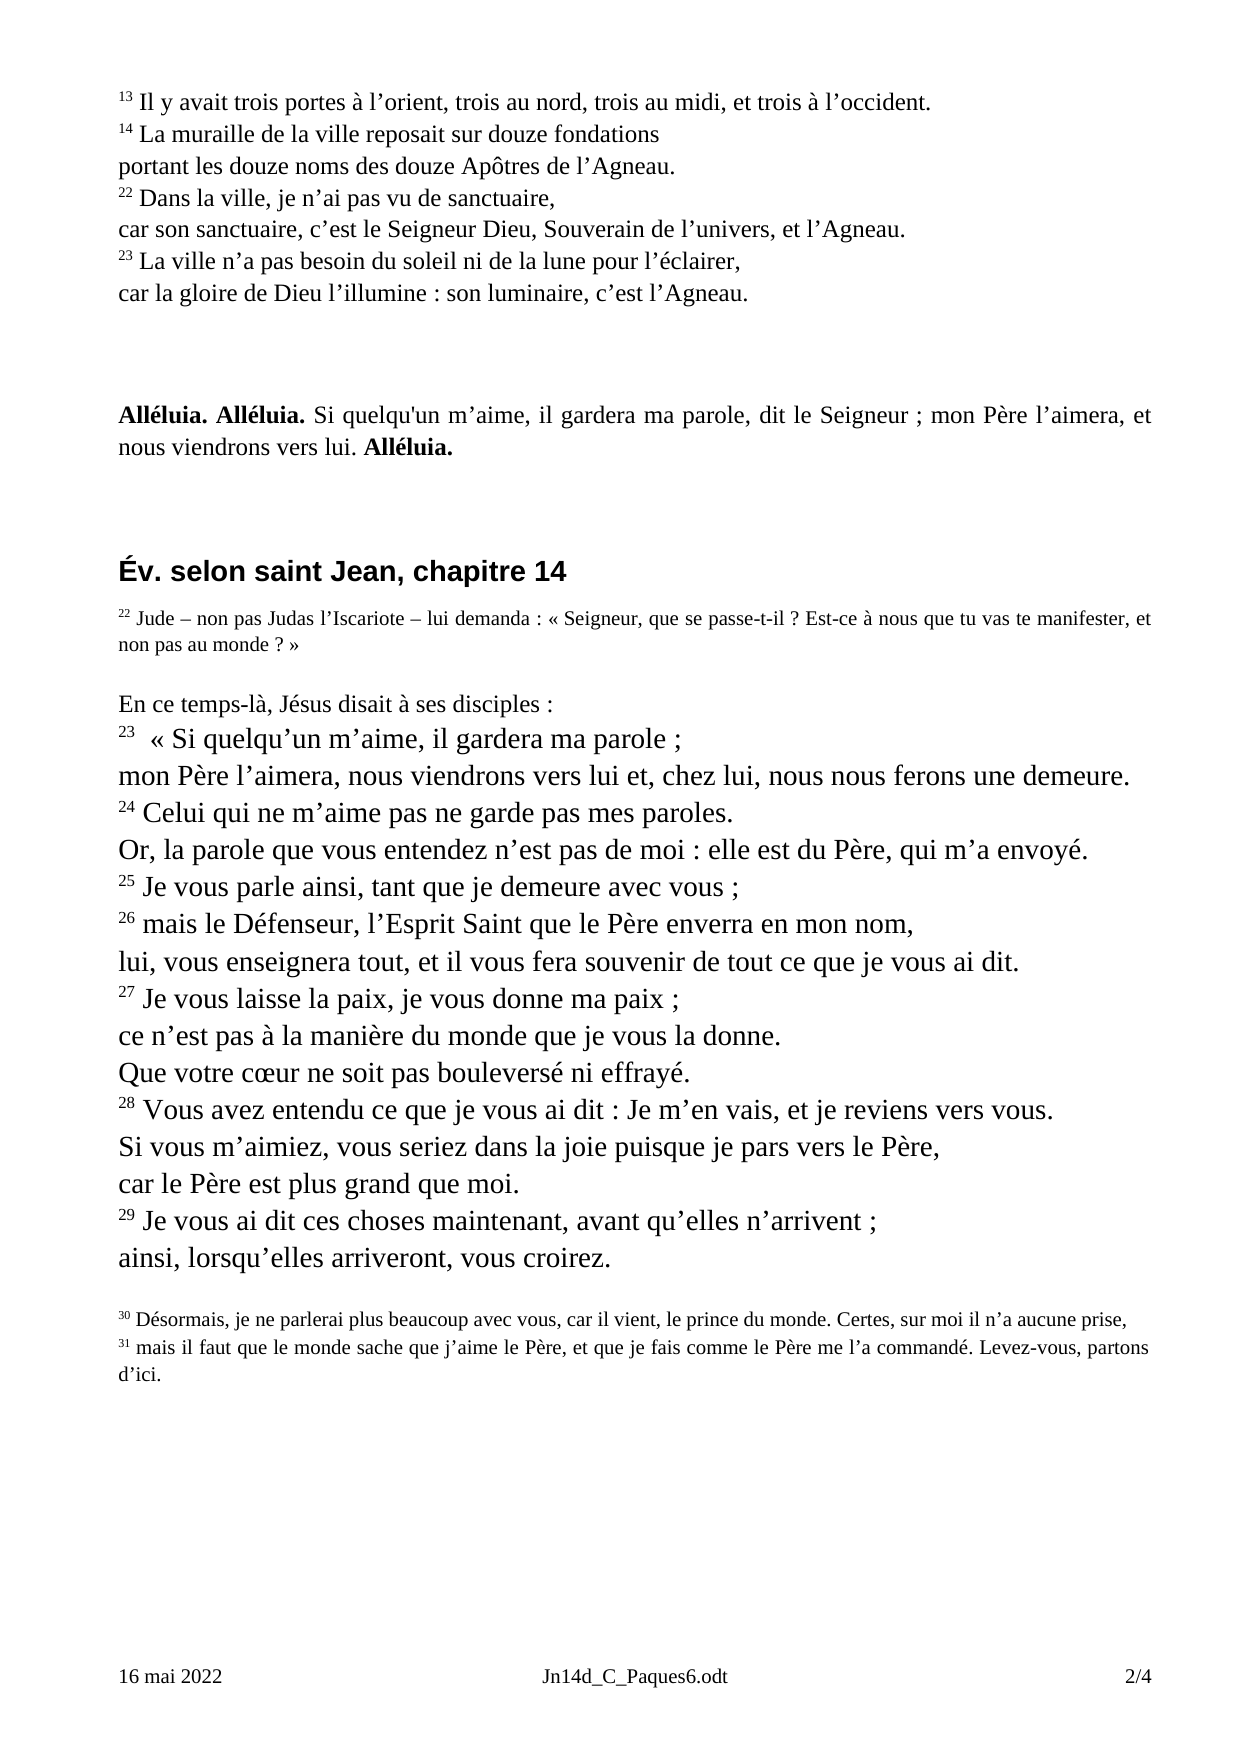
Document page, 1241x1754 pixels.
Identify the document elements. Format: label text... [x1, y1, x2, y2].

text Or, la parole que vous entendez n’est pas de moi : elle est du Père, qui m’a envoyé. [118, 834, 1152, 866]
text Que votre cœur ne soit pas bouleversé ni effrayé. [118, 1056, 1152, 1088]
text 23 « Si quelqu’un m’aime, il gardera ma parole ; [118, 722, 1152, 755]
text 29 Je vous ai dit ces choses maintenant, avant qu’elles n’arrivent ; [118, 1204, 1152, 1237]
text mon Père l’aimera, nous viendrons vers lui et, chez lui, nous nous ferons une demeure. [118, 759, 1152, 792]
text lui, vous enseignera tout, et il vous fera souvenir de tout ce que je vous ai dit. [118, 945, 1152, 977]
text 27 Je vous laisse la paix, je vous donne ma paix ; [118, 982, 1152, 1014]
text 22 Jude – non pas Judas l’Iscariote – lui demanda : « Seigneur, que se passe-t-il ? Est-ce à nous que tu vas te manifester, et non pas au monde ? » [118, 607, 1152, 656]
text 30 Désormais, je ne parlerai plus beaucoup avec vous, car il vient, le prince du monde. Certes, sur moi il n’a aucune prise, [118, 1308, 1152, 1331]
text Alléluia. Alléluia. Si quelqu'un m’aime, il gardera ma parole, dit le Seigneur ; mon Père l’aimera, et nous viendrons vers lui. Alléluia. [118, 402, 1152, 461]
text En ce temps-là, Jésus disait à ses disciples : [118, 690, 1152, 718]
text ce n’est pas à la manière du monde que je vous la donne. [118, 1019, 1152, 1051]
text 25 Je vous parle ainsi, tant que je demeure avec vous ; [118, 871, 1152, 903]
text 26 mais le Défenseur, l’Esprit Saint que le Père enverra en mon nom, [118, 908, 1152, 940]
text 31 mais il faut que le monde sache que j’aime le Père, et que je fais comme le Père me l’a commandé. Levez-vous, partons d’ici. [118, 1336, 1152, 1386]
text 22 Dans la ville, je n’ai pas vu de sanctuaire, car son sanctuaire, c’est le Seigneur Dieu, Souverain de l’univers, et l’Agneau. [118, 184, 1152, 243]
text 23 La ville n’a pas besoin du soleil ni de la lune pour l’éclairer, car la gloire de Dieu l’illumine : son luminaire, c’est l’Agneau. [118, 247, 1152, 307]
subtitle Év. selon saint Jean, chapitre 14 [118, 554, 1152, 587]
text 24 Celui qui ne m’aime pas ne garde pas mes paroles. [118, 797, 1152, 829]
text 13 Il y avait trois portes à l’orient, trois au nord, trois au midi, et trois à l’occident. [118, 88, 1152, 116]
text car le Père est plus grand que moi. [118, 1167, 1152, 1200]
text 14 La muraille de la ville reposait sur douze fondations portant les douze noms des douze Apôtres de l’Agneau. [118, 120, 1152, 180]
text Si vous m’aimiez, vous seriez dans la joie puisque je pars vers le Père, [118, 1130, 1152, 1163]
text 28 Vous avez entendu ce que je vous ai dit : Je m’en vais, et je reviens vers vous. [118, 1093, 1152, 1126]
text ainsi, lorsqu’elles arriveront, vous croirez. [118, 1242, 1152, 1274]
